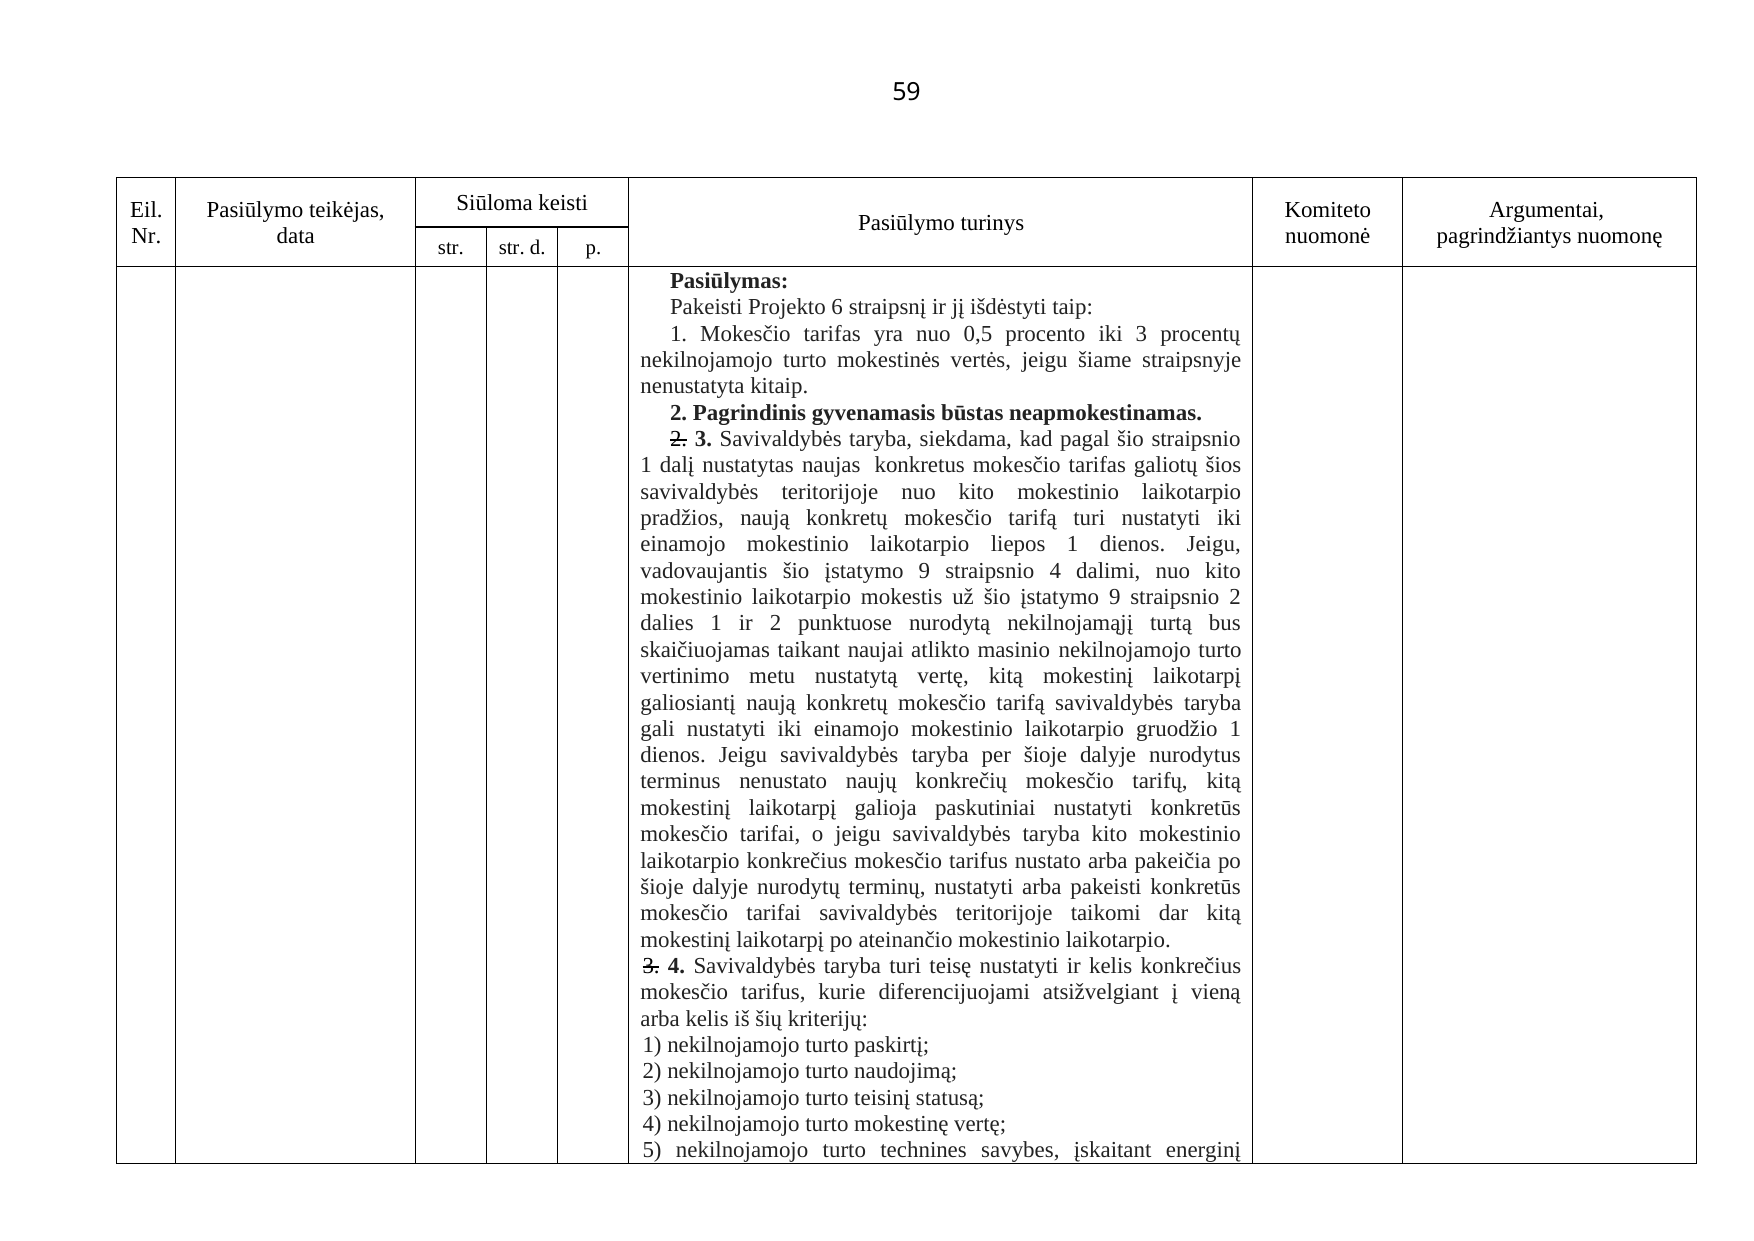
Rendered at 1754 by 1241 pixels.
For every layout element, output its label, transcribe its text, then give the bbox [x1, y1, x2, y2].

table_cell [176, 267, 415, 1163]
table_header Eil. Nr. [117, 178, 175, 266]
table_header Pasiūlymo teikėjas, data [176, 178, 415, 266]
table_cell [1253, 267, 1402, 1163]
table_cell [558, 267, 628, 1163]
table_cell str. [416, 228, 486, 266]
table_cell [117, 267, 175, 1163]
table_header Siūloma keisti [416, 178, 628, 226]
table_header Pasiūlymo turinys [629, 178, 1252, 266]
table_cell [487, 267, 557, 1163]
table_cell [1403, 267, 1696, 1163]
table_cell p. [558, 228, 628, 266]
table_cell str. d. [487, 228, 557, 266]
table_cell Pasiūlymas: Pakeisti Projekto 6 straipsnį ir jį išdėstyti taip: 1. Mokesčio tarifas yra nuo 0,5 procento iki 3 procentų nekilnojamojo turto mokestinės vertės, jeigu šiame straipsnyje nenustatyta kitaip. 2. Pagrindinis gyvenamasis būstas neapmokestinamas. 2. 3. Savivaldybės taryba, siekdama, kad pagal šio straipsnio 1 dalį nustatytas naujas konkretus mokesčio tarifas galiotų šios savivaldybės teritorijoje nuo kito mokestinio laikotarpio pradžios, naują konkretų mokesčio tarifą turi nustatyti iki einamojo mokestinio laikotarpio liepos 1 dienos. Jeigu, vadovaujantis šio įstatymo 9 straipsnio 4 dalimi, nuo kito mokestinio laikotarpio mokestis už šio įstatymo 9 straipsnio 2 dalies 1 ir 2 punktuose nurodytą nekilnojamąjį turtą bus skaičiuojamas taikant naujai atlikto masinio nekilnojamojo turto vertinimo metu nustatytą vertę, kitą mokestinį laikotarpį galiosiantį naują konkretų mokesčio tarifą savivaldybės taryba gali nustatyti iki einamojo mokestinio laikotarpio gruodžio 1 dienos. Jeigu savivaldybės taryba per šioje dalyje nurodytus terminus nenustato naujų konkrečių mokesčio tarifų, kitą mokestinį laikotarpį galioja paskutiniai nustatyti konkretūs mokesčio tarifai, o jeigu savivaldybės taryba kito mokestinio laikotarpio konkrečius mokesčio tarifus nustato arba pakeičia po šioje dalyje nurodytų terminų, nustatyti arba pakeisti konkretūs mokesčio tarifai savivaldybės teritorijoje taikomi dar kitą mokestinį laikotarpį po ateinančio mokestinio laikotarpio. 3. 4. Savivaldybės taryba turi teisę nustatyti ir kelis konkrečius mokesčio tarifus, kurie diferencijuojami atsižvelgiant į vieną arba kelis iš šių kriterijų: 1) nekilnojamojo turto paskirtį; 2) nekilnojamojo turto naudojimą; 3) nekilnojamojo turto teisinį statusą; 4) nekilnojamojo turto mokestinę vertę; 5) nekilnojamojo turto technines savybes, įskaitant energinį [629, 267, 1252, 1163]
table_cell [416, 267, 486, 1163]
table_header Komiteto nuomonė [1253, 178, 1402, 266]
table_header Argumentai, pagrindžiantys nuomonę [1403, 178, 1696, 266]
